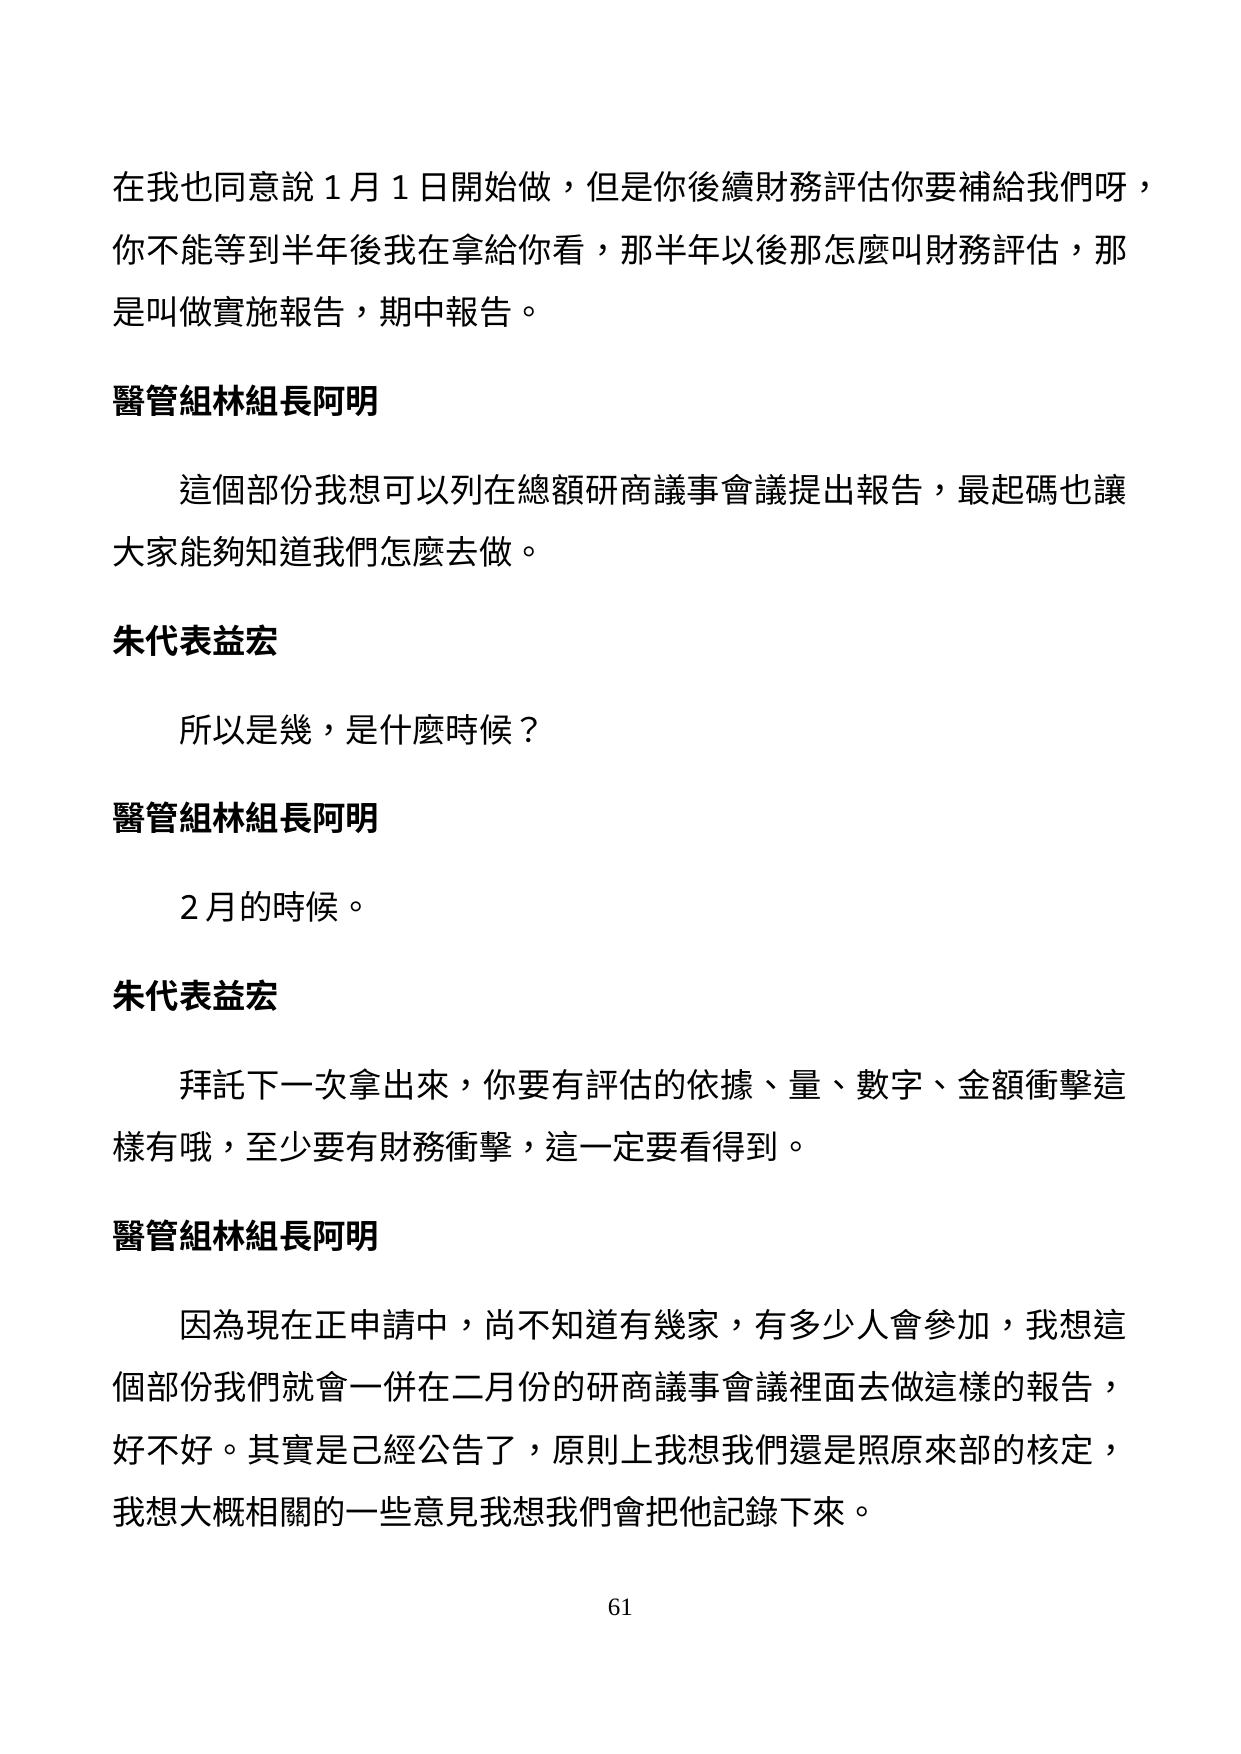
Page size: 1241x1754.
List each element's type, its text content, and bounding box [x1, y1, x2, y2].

text 朱代表益宏 [112, 597, 1128, 660]
text 醫管組林組長阿明 [112, 775, 1128, 837]
text 拜託下一次拿出來，你要有評估的依據、量、數字、金額衝擊這樣有哦，至少要有財務衝擊，這一定要看得到。 [112, 1041, 1128, 1166]
text 所以是幾，是什麼時候？ [112, 686, 1128, 748]
text 醫管組林組長阿明 [112, 1192, 1128, 1255]
text 醫管組林組長阿明 [112, 357, 1128, 420]
text 因為現在正申請中，尚不知道有幾家，有多少人會參加，我想這個部份我們就會一併在二月份的研商議事會議裡面去做這樣的報告，好不好。其實是己經公告了，原則上我想我們還是照原來部的核定，我想大概相關的一些意見我想我們會把他記錄下來。 [112, 1281, 1128, 1531]
text 我覺得是署裡面跟醫界這邊也要有自覺啦，所有新增的東西就是要有財務評估，健保法也規定的很清楚，所有東西會影響的你就是要有財務評估，我這邊要財務評估，你連回答也不回答，我覺得這樣也不好，至少你要告訴我財務評估你什麼時候怎麼評估，什麼時候要拿資料給我們，我也沒有說你沒有給我，我就不讓你過，也沒有呀，現在我也同意說1月1日開始做，但是你後續財務評估你要補給我們呀，你不能等到半年後我在拿給你看，那半年以後那怎麼叫財務評估，那是叫做實施報告，期中報告。 [112, 143, 1128, 331]
text 2月的時候。 [112, 863, 1128, 926]
text 這個部份我想可以列在總額研商議事會議提出報告，最起碼也讓大家能夠知道我們怎麼去做。 [112, 446, 1128, 571]
text 朱代表益宏 [112, 952, 1128, 1015]
